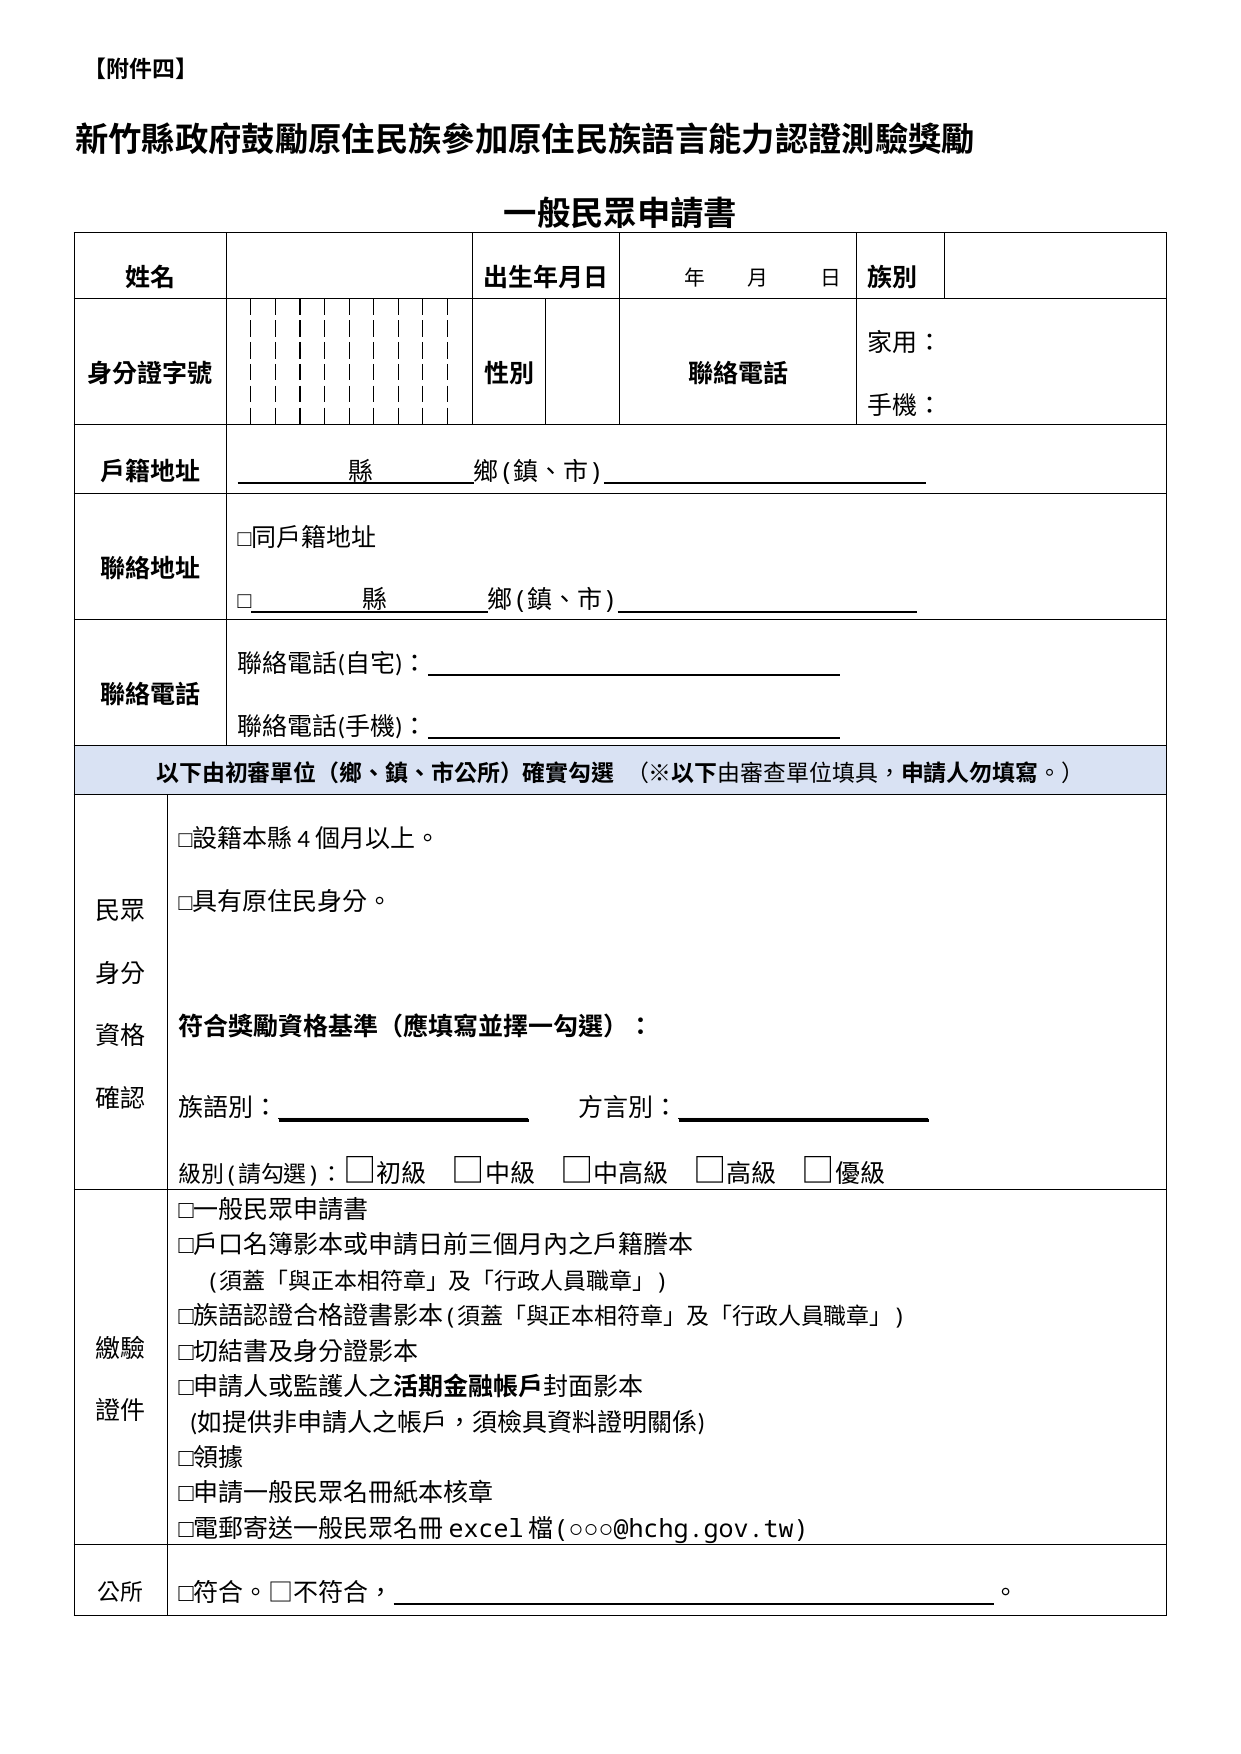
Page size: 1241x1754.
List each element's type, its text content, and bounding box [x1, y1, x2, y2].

text 新竹縣政府鼓勵原住民族參加原住民族語言能力認證測驗獎勵 [68, 43, 1165, 158]
table_cell [546, 299, 619, 424]
text 【附件四】 [83, 51, 264, 84]
table_cell [325, 299, 349, 424]
table_cell [275, 299, 300, 424]
table_cell [300, 299, 324, 424]
table_cell 家用： 手機： [857, 299, 1166, 424]
table_cell 身分證字號 [75, 299, 226, 424]
table_cell 繳驗 證件 [75, 1190, 167, 1544]
table_cell [349, 299, 374, 424]
table_cell 聯絡地址 [75, 494, 226, 619]
table_cell □符合。□不符合， 。 [168, 1545, 1166, 1615]
table_cell 以下由初審單位（鄉、鎮、市公所）確實勾選 （※以下由審查單位填具，申請人勿填寫。） [75, 746, 1166, 794]
table_cell 聯絡電話(自宅)： 聯絡電話(手機)： [227, 620, 1166, 745]
table_cell 民眾身分資格確認 [75, 795, 167, 1189]
table_cell 聯絡電話 [620, 299, 856, 424]
table_cell 公所 [75, 1545, 167, 1615]
table_cell [423, 299, 447, 424]
table_header [227, 233, 472, 298]
table_cell [251, 299, 275, 424]
table_cell [374, 299, 398, 424]
table_cell 性別 [473, 299, 545, 424]
table_header 年 月 日 [620, 233, 856, 298]
text 一般民眾申請書 [75, 169, 1165, 232]
table_cell □設籍本縣4個月以上。 □具有原住民身分。 符合獎勵資格基準（應填寫並擇一勾選）： 族語別：＿＿＿＿＿＿＿＿＿＿ 方言別：＿＿＿＿＿＿＿＿＿＿ 級別(請勾選)：□初級 □中級 □中高級 □高級 □優級 [168, 795, 1166, 1189]
table_cell [227, 299, 251, 424]
table_cell 聯絡電話 [75, 620, 226, 745]
table_header 姓名 [75, 233, 226, 298]
table_header [945, 233, 1166, 298]
table_cell [448, 299, 472, 424]
table_cell □一般民眾申請書 □戶口名簿影本或申請日前三個月內之戶籍謄本 (須蓋「與正本相符章」及「行政人員職章」) □族語認證合格證書影本(須蓋「與正本相符章」及「行政人員職章」) □切結書及身分證影本 □申請人或監護人之活期金融帳戶封面影本 (如提供非申請人之帳戶，須檢具資料證明關係) □領據 □申請一般民眾名冊紙本核章 □電郵寄送一般民眾名冊excel檔(○○○@hchg.gov.tw) [168, 1190, 1166, 1544]
table_header 族別 [857, 233, 944, 298]
table_cell [398, 299, 423, 424]
table_cell 戶籍地址 [75, 425, 226, 493]
table_cell □同戶籍地址 □ 縣 鄉(鎮、市) [227, 494, 1166, 619]
table_header 出生年月日 [473, 233, 619, 298]
table_cell 縣 鄉(鎮、市) [227, 425, 1166, 493]
